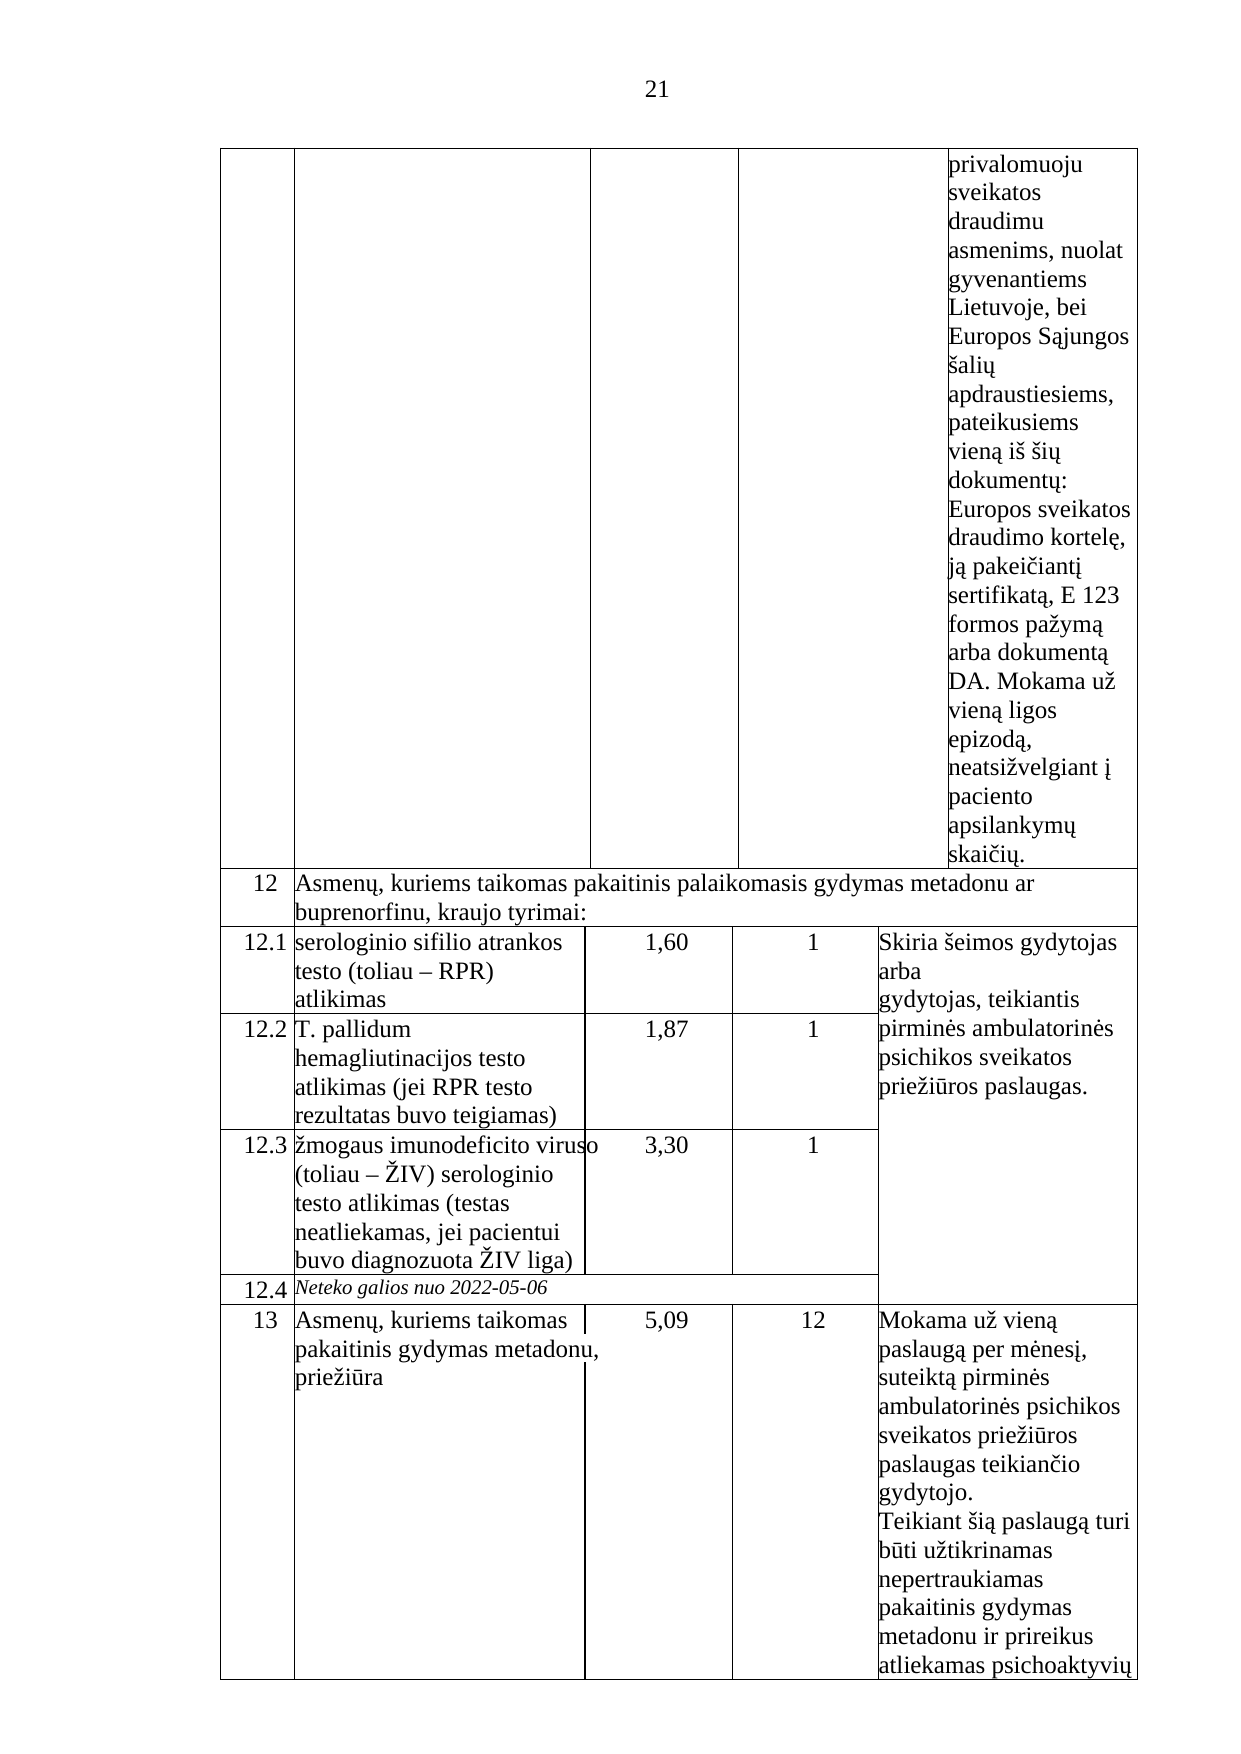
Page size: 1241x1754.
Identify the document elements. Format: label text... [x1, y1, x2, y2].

table_cell [208, 1274, 220, 1304]
table_cell [221, 149, 294, 867]
table_cell [208, 926, 220, 1013]
table_cell 12.2 [221, 1014, 294, 1129]
table_cell [591, 149, 738, 867]
table_cell 12 [733, 1305, 878, 1679]
table_cell 12.4 [221, 1275, 294, 1304]
table_cell privalomuoju sveikatos draudimu asmenims, nuolat gyvenantiems Lietuvoje, bei Europos Sąjungos šalių apdraustiesiems, pateikusiems vieną iš šių dokumentų: Europos sveikatos draudimo kortelę, ją pakeičiantį sertifikatą, E 123 formos pažymą arba dokumentą DA. Mokama už vieną ligos epizodą, neatsižvelgiant į paciento apsilankymų skaičių. [949, 149, 1137, 867]
table_cell [295, 149, 590, 867]
table_cell Neteko galios nuo 2022-05-06 [295, 1275, 878, 1304]
table_cell 3,30 [586, 1130, 732, 1274]
table_cell 5,09 [586, 1305, 732, 1679]
table_cell žmogaus imunodeficito viruso (toliau – ŽIV) serologinio testo atlikimas (testas neatliekamas, jei pacientui buvo diagnozuota ŽIV liga) [295, 1130, 584, 1274]
table_cell Asmenų, kuriems taikomas pakaitinis gydymas metadonu, priežiūra [295, 1305, 584, 1679]
table_cell serologinio sifilio atrankos testo (toliau – RPR) atlikimas [295, 927, 584, 1013]
table_cell 1,87 [586, 1014, 732, 1129]
table_cell [208, 148, 220, 867]
table_cell [208, 1129, 220, 1274]
table_cell 1 [733, 1014, 878, 1129]
table_cell 13 [221, 1305, 294, 1679]
table_cell Mokama už vieną paslaugą per mėnesį, suteiktą pirminės ambulatorinės psichikos sveikatos priežiūros paslaugas teikiančio gydytojo. Teikiant šią paslaugą turi būti užtikrinamas nepertraukiamas pakaitinis gydymas metadonu ir prireikus atliekamas psichoaktyvių [879, 1305, 1137, 1679]
table_cell [739, 149, 948, 867]
table_cell Asmenų, kuriems taikomas pakaitinis palaikomasis gydymas metadonu ar buprenorfinu, kraujo tyrimai: [295, 869, 1137, 926]
table_cell 12.1 [221, 927, 294, 1013]
table_cell [208, 1013, 220, 1129]
table_cell [208, 1304, 220, 1679]
table_cell 12 [221, 869, 294, 926]
table_cell 1,60 [586, 927, 732, 1013]
table_cell Skiria šeimos gydytojas arba gydytojas, teikiantis pirminės ambulatorinės psichikos sveikatos priežiūros paslaugas. [879, 927, 1137, 1304]
table_cell 12.3 [221, 1130, 294, 1274]
table_cell 1 [733, 1130, 878, 1274]
table_cell T. pallidum hemagliutinacijos testo atlikimas (jei RPR testo rezultatas buvo teigiamas) [295, 1014, 584, 1129]
table_cell [208, 868, 220, 926]
table_cell 1 [733, 927, 878, 1013]
